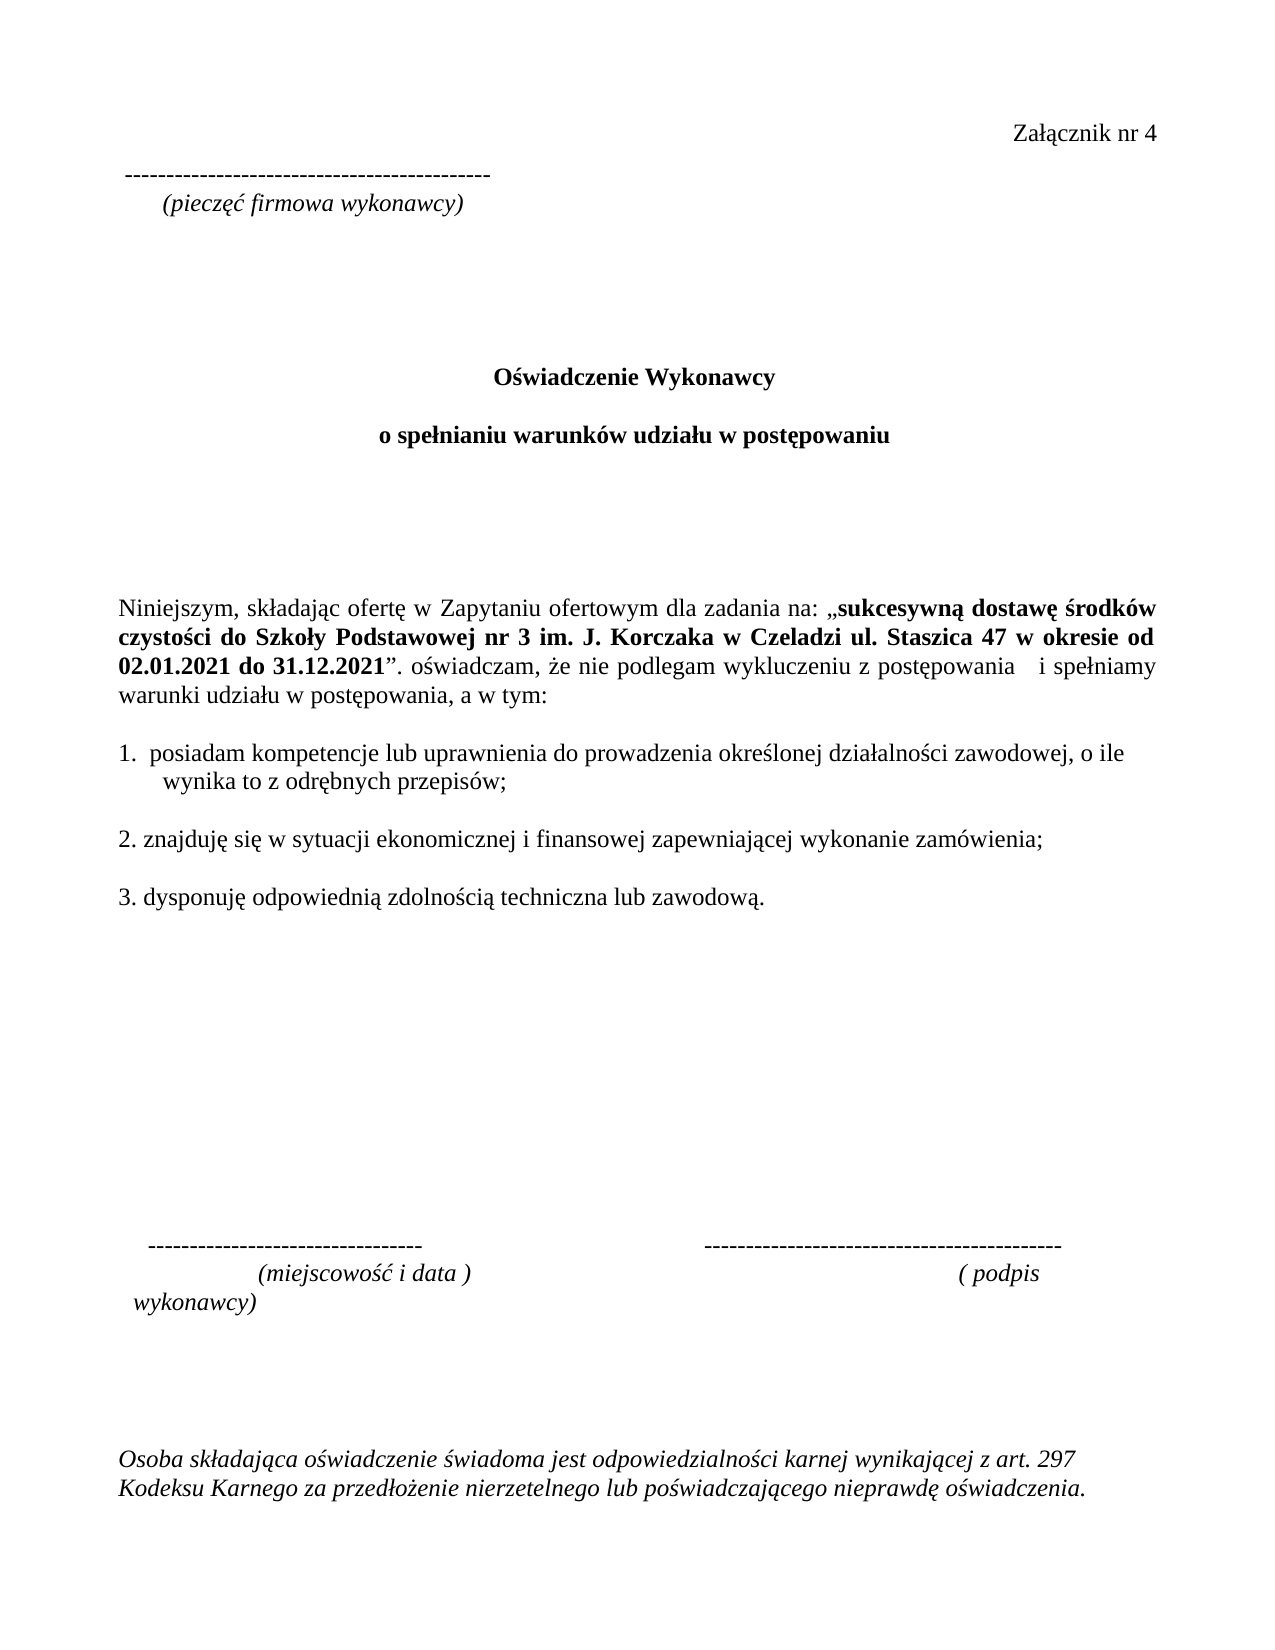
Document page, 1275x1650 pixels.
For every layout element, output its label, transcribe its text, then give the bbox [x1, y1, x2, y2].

text Oświadczenie Wykonawcy [118, 362, 1157, 391]
text 1. posiadam kompetencje lub uprawnienia do prowadzenia określonej działalności zawodowej, o ile wynika to z odrębnych przepisów; [118, 738, 1157, 795]
text 3. dysponuję odpowiednią zdolnością techniczna lub zawodową. [118, 882, 1157, 911]
text Osoba składająca oświadczenie świadoma jest odpowiedzialności karnej wynikającej z art. 297 Kodeksu Karnego za przedłożenie nierzetelnego lub poświadczającego nieprawdę oświadczenia. [118, 1444, 1157, 1502]
text (pieczęć firmowa wykonawcy) [162, 188, 1157, 217]
text Niniejszym, składając ofertę w Zapytaniu ofertowym dla zadania na: „sukcesywną dostawę środków czystości do Szkoły Podstawowej nr 3 im. J. Korczaka w Czeladzi ul. Staszica 47 w okresie od 02.01.2021 do 31.12.2021”. oświadczam, że nie podlegam wykluczeniu z postępowania i spełniamy warunki udziału w postępowania, a w tym: [118, 593, 1157, 708]
text --------------------------------- ------------------------------------------- (miejscowość i data ) ( podpis wykonawcy) [133, 1230, 1157, 1316]
text 2. znajduję się w sytuacji ekonomicznej i finansowej zapewniającej wykonanie zamówienia; [118, 824, 1157, 853]
text -------------------------------------------- [118, 159, 1157, 188]
text o spełnianiu warunków udziału w postępowaniu [118, 420, 1157, 448]
text Załącznik nr 4 [118, 118, 1157, 147]
